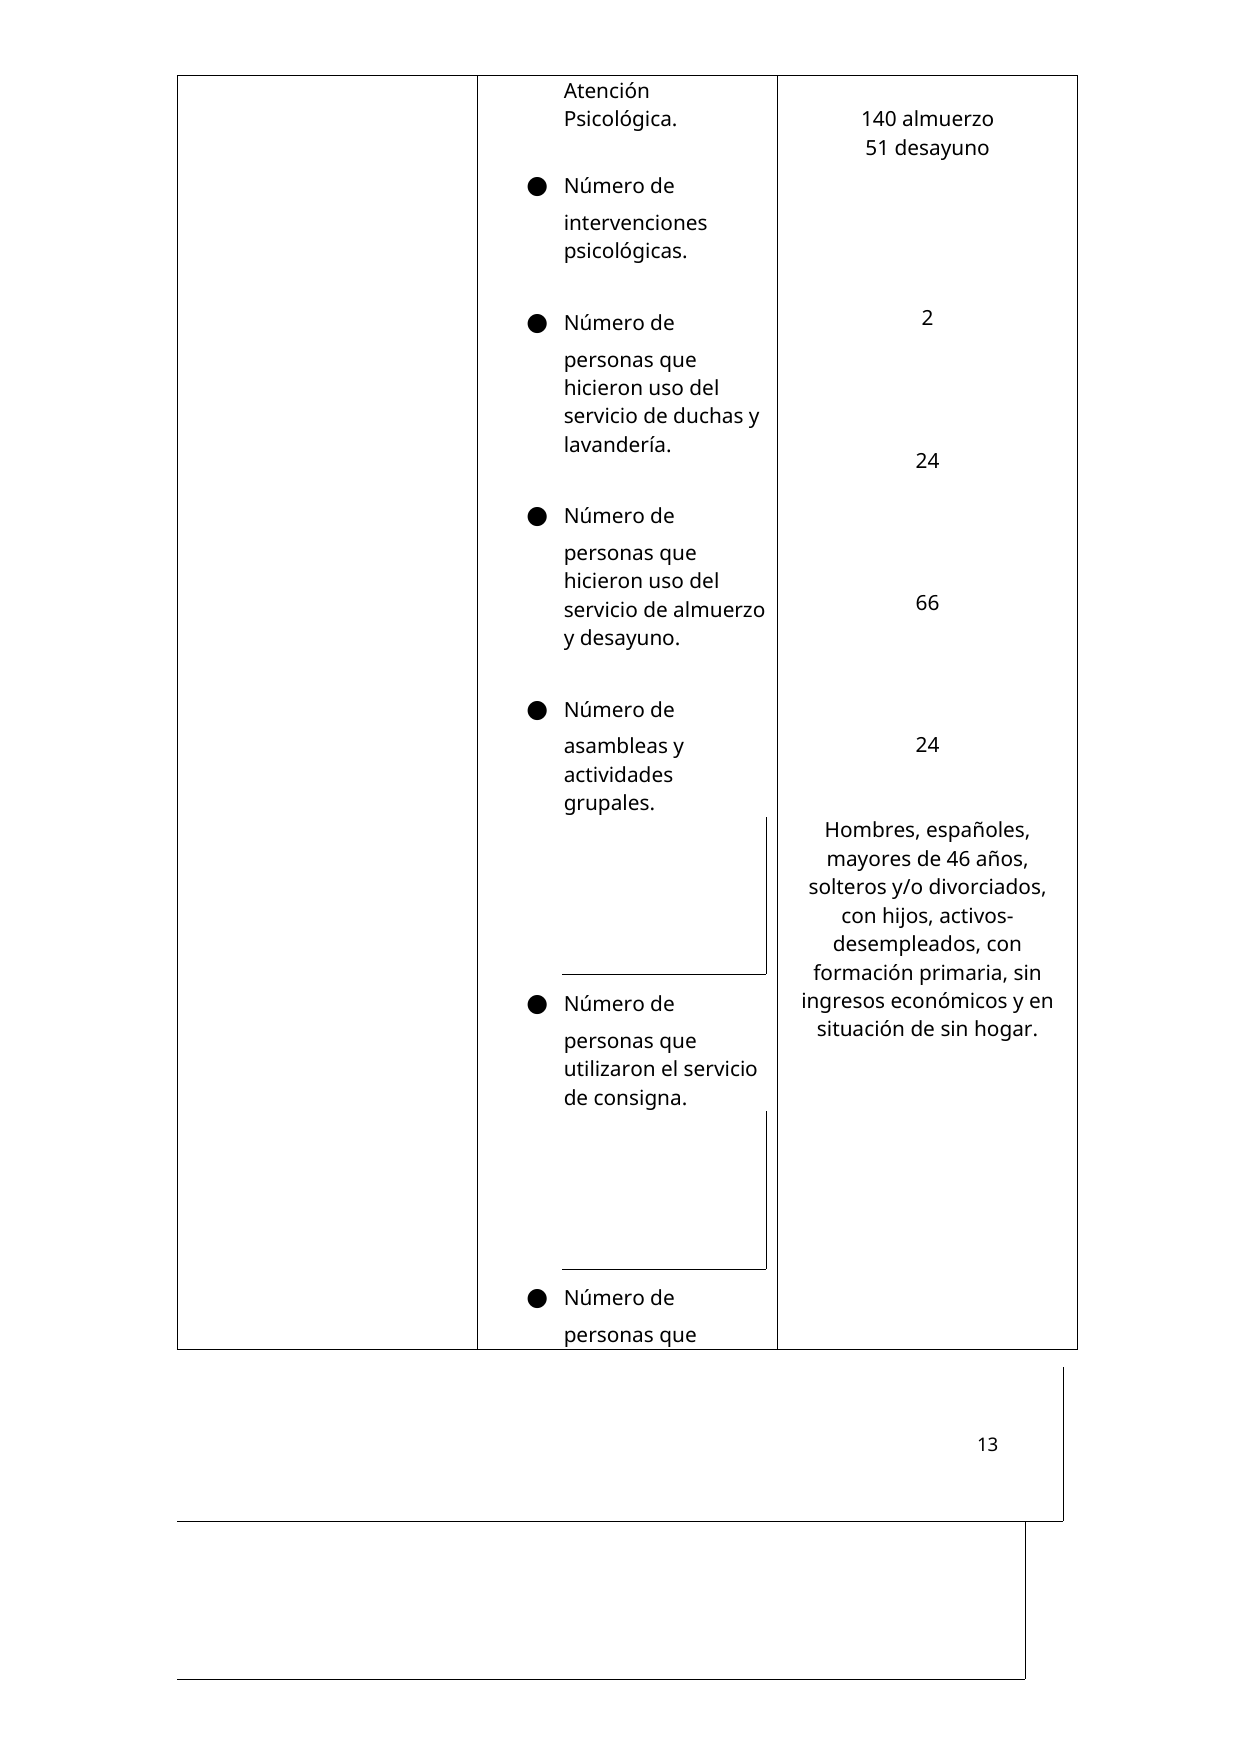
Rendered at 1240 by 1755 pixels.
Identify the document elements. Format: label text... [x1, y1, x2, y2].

table_cell 140 almuerzo 51 desayuno 2 24 66 24 Hombres, españoles, mayores de 46 años, solteros y/o divorciados, con hijos, activos-desempleados, con formación primaria, sin ingresos económicos y en situación de sin hogar. [778, 76, 1077, 1348]
table_cell [178, 76, 477, 1348]
table_cell Atención Psicológica. Número de intervenciones psicológicas. Número de personas que hicieron uso del servicio de duchas y lavandería. Número de personas que hicieron uso del servicio de almuerzo y desayuno. Número de asambleas y actividades grupales. Número de personas que utilizaron el servicio de consigna. Número de personas que [478, 76, 777, 1348]
